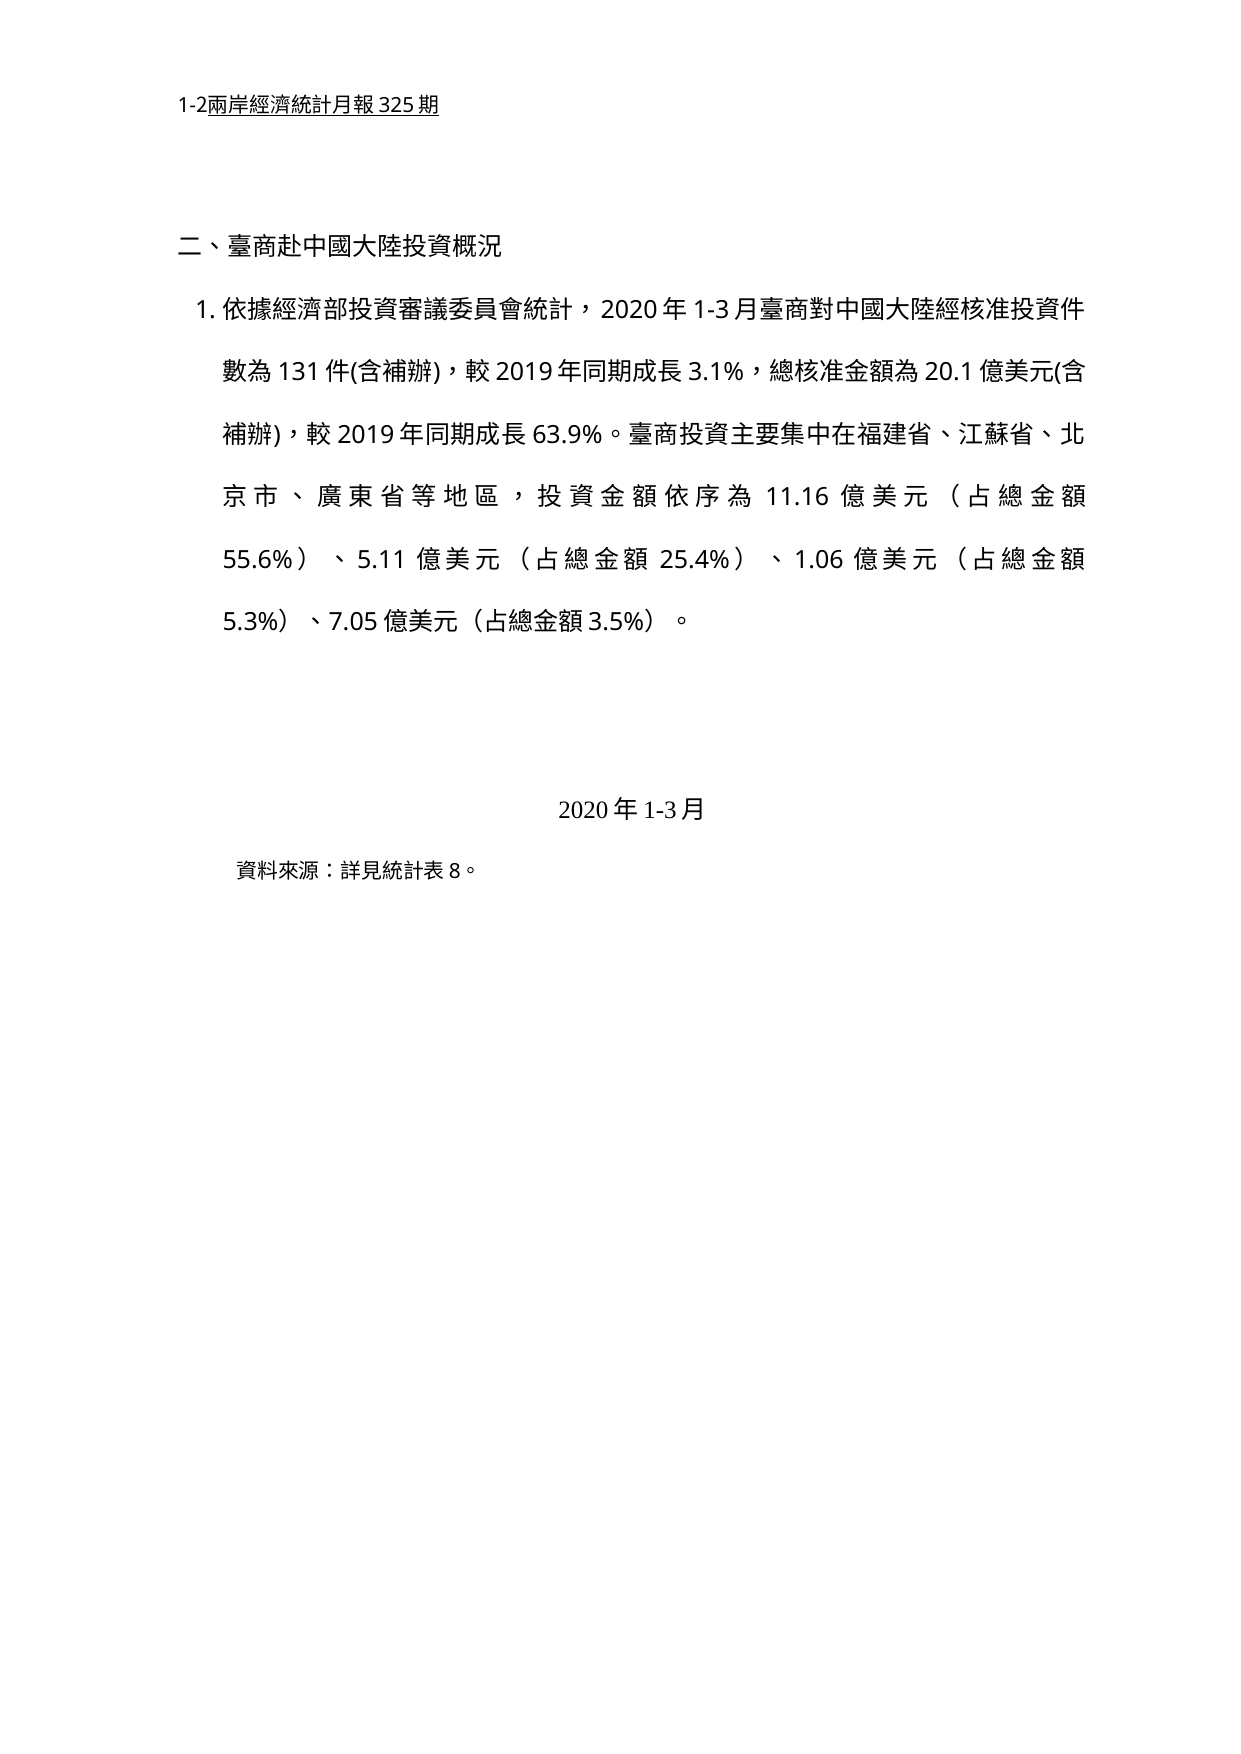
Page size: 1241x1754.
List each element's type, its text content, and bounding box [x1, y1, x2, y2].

text 2020年1-3月 [177, 766, 1087, 828]
text 資料來源：詳見統計表8。 [177, 828, 1087, 891]
text 1. 依據經濟部投資審議委員會統計，2020年1-3月臺商對中國大陸經核准投資件數為131件(含補辦)，較2019年同期成長3.1%，總核准金額為20.1億美元(含補辦)，較2019年同期成長63.9%。臺商投資主要集中在福建省、江蘇省、北京市、廣東省等地區，投資金額依序為11.16億美元（占總金額55.6%）、5.11億美元（占總金額25.4%）、1.06億美元（占總金額5.3%）、7.05億美元（占總金額3.5%）。 [195, 266, 1087, 641]
text 二、臺商赴中國大陸投資概況 [177, 203, 1087, 266]
